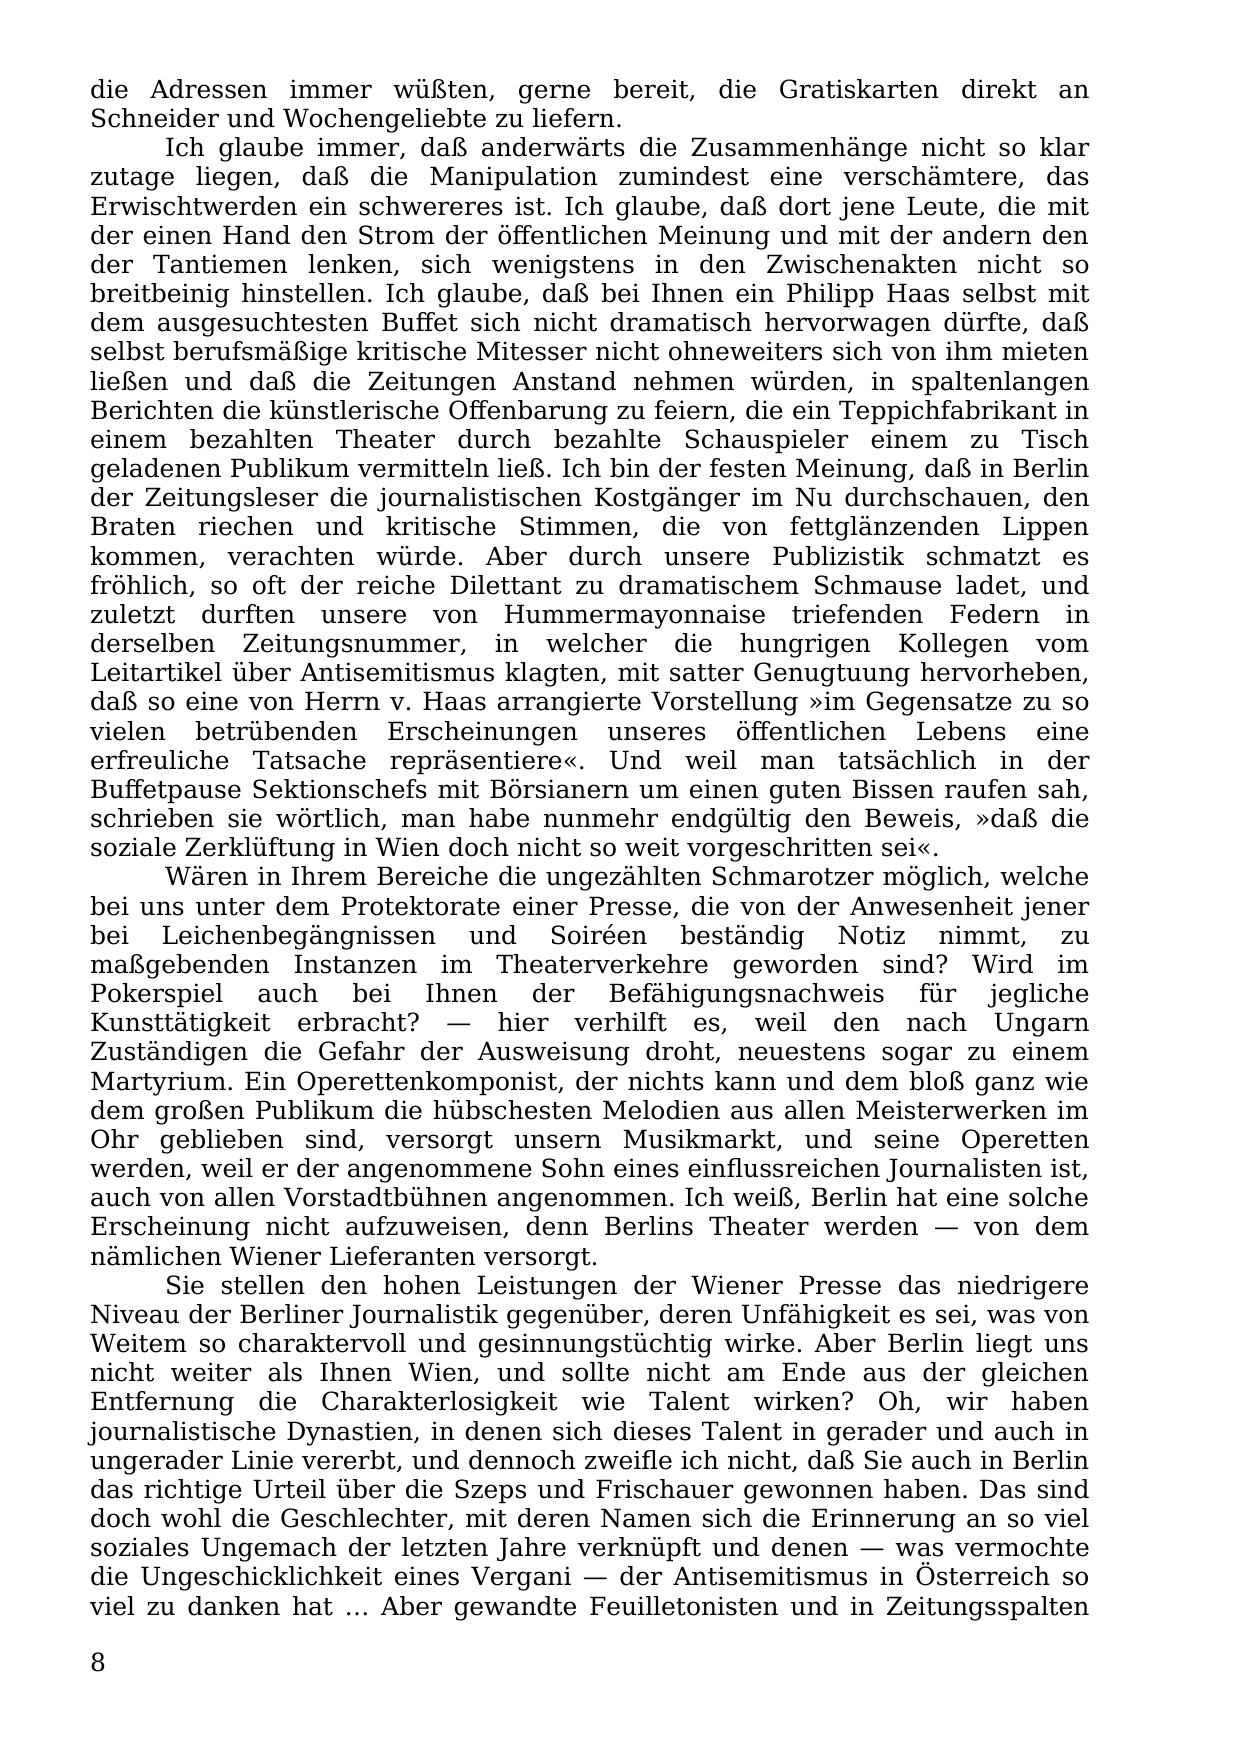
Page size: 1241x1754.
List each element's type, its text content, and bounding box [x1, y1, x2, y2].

text Wären in Ihrem Bereiche die ungezählten Schmarotzer möglich, welche bei uns unter dem Protektorate einer Presse, die von der Anwesenheit jener bei Leichenbegängnissen und Soiréen beständig Notiz nimmt, zu maßgebenden Instanzen im Theaterverkehre geworden sind? Wird im Pokerspiel auch bei Ihnen der Befähigungsnachweis für jegliche Kunsttätigkeit erbracht? — hier verhilft es, weil den nach Ungarn Zuständigen die Gefahr der Ausweisung droht, neuestens sogar zu einem Martyrium. Ein Operettenkomponist, der nichts kann und dem bloß ganz wie dem großen Publikum die hübschesten Melodien aus allen Meisterwerken im Ohr geblieben sind, versorgt unsern Musikmarkt, und seine Operetten werden, weil er der angenommene Sohn eines einflussreichen Journalisten ist, auch von allen Vorstadtbühnen angenommen. Ich weiß, Berlin hat eine solche Erscheinung nicht aufzuweisen, denn Berlins Theater werden — von dem nämlichen Wiener Lieferanten versorgt. [90, 862, 1091, 1271]
text Ich glaube immer, daß anderwärts die Zusammenhänge nicht so klar zutage liegen, daß die Manipulation zumindest eine verschämtere, das Erwischtwerden ein schwereres ist. Ich glaube, daß dort jene Leute, die mit der einen Hand den Strom der öffentlichen Meinung und mit der andern den der Tantiemen lenken, sich wenigstens in den Zwischenakten nicht so breitbeinig hinstellen. Ich glaube, daß bei Ihnen ein Philipp Haas selbst mit dem ausgesuchtesten Buffet sich nicht dramatisch hervorwagen dürfte, daß selbst berufsmäßige kritische Mitesser nicht ohneweiters sich von ihm mieten ließen und daß die Zeitungen Anstand nehmen würden, in spaltenlangen Berichten die künstlerische Offenbarung zu feiern, die ein Teppichfabrikant in einem bezahlten Theater durch bezahlte Schauspieler einem zu Tisch geladenen Publikum vermitteln ließ. Ich bin der festen Meinung, daß in Berlin der Zeitungsleser die journalistischen Kostgänger im Nu durchschauen, den Braten riechen und kritische Stimmen, die von fettglänzenden Lippen kommen, verachten würde. Aber durch unsere Publizistik schmatzt es fröhlich, so oft der reiche Dilettant zu dramatischem Schmause ladet, und zuletzt durften unsere von Hummermayonnaise triefenden Federn in derselben Zeitungsnummer, in welcher die hungrigen Kollegen vom Leitartikel über Antisemitismus klagten, mit satter Genugtuung hervorheben, daß so eine von Herrn v. Haas arrangierte Vorstellung »im Gegensatze zu so vielen betrübenden Erscheinungen unseres öffentlichen Lebens eine erfreuliche Tatsache repräsentiere«. Und weil man tatsächlich in der Buffetpause Sektionschefs mit Börsianern um einen guten Bissen raufen sah, schrieben sie wörtlich, man habe nunmehr endgültig den Beweis, »daß die soziale Zerklüftung in Wien doch nicht so weit vorgeschritten sei«. [90, 133, 1091, 862]
text Sie stellen den hohen Leistungen der Wiener Presse das niedrigere Niveau der Berliner Journalistik gegenüber, deren Unfähigkeit es sei, was von Weitem so charaktervoll und gesinnungstüchtig wirke. Aber Berlin liegt uns nicht weiter als Ihnen Wien, und sollte nicht am Ende aus der gleichen Entfernung die Charakterlosigkeit wie Talent wirken? Oh, wir haben journalistische Dynastien, in denen sich dieses Talent in gerader und auch in ungerader Linie vererbt, und dennoch zweifle ich nicht, daß Sie auch in Berlin das richtige Urteil über die Szeps und Frischauer gewonnen haben. Das sind doch wohl die Geschlechter, mit deren Namen sich die Erinnerung an so viel soziales Ungemach der letzten Jahre verknüpft und denen — was vermochte die Ungeschicklichkeit eines Vergani — der Antisemitismus in Österreich so viel zu danken hat … Aber gewandte Feuilletonisten und in Zeitungsspalten [90, 1271, 1091, 1621]
text die Adressen immer wüßten, gerne bereit, die Gratiskarten direkt an Schneider und Wochengeliebte zu liefern. [90, 75, 1091, 133]
